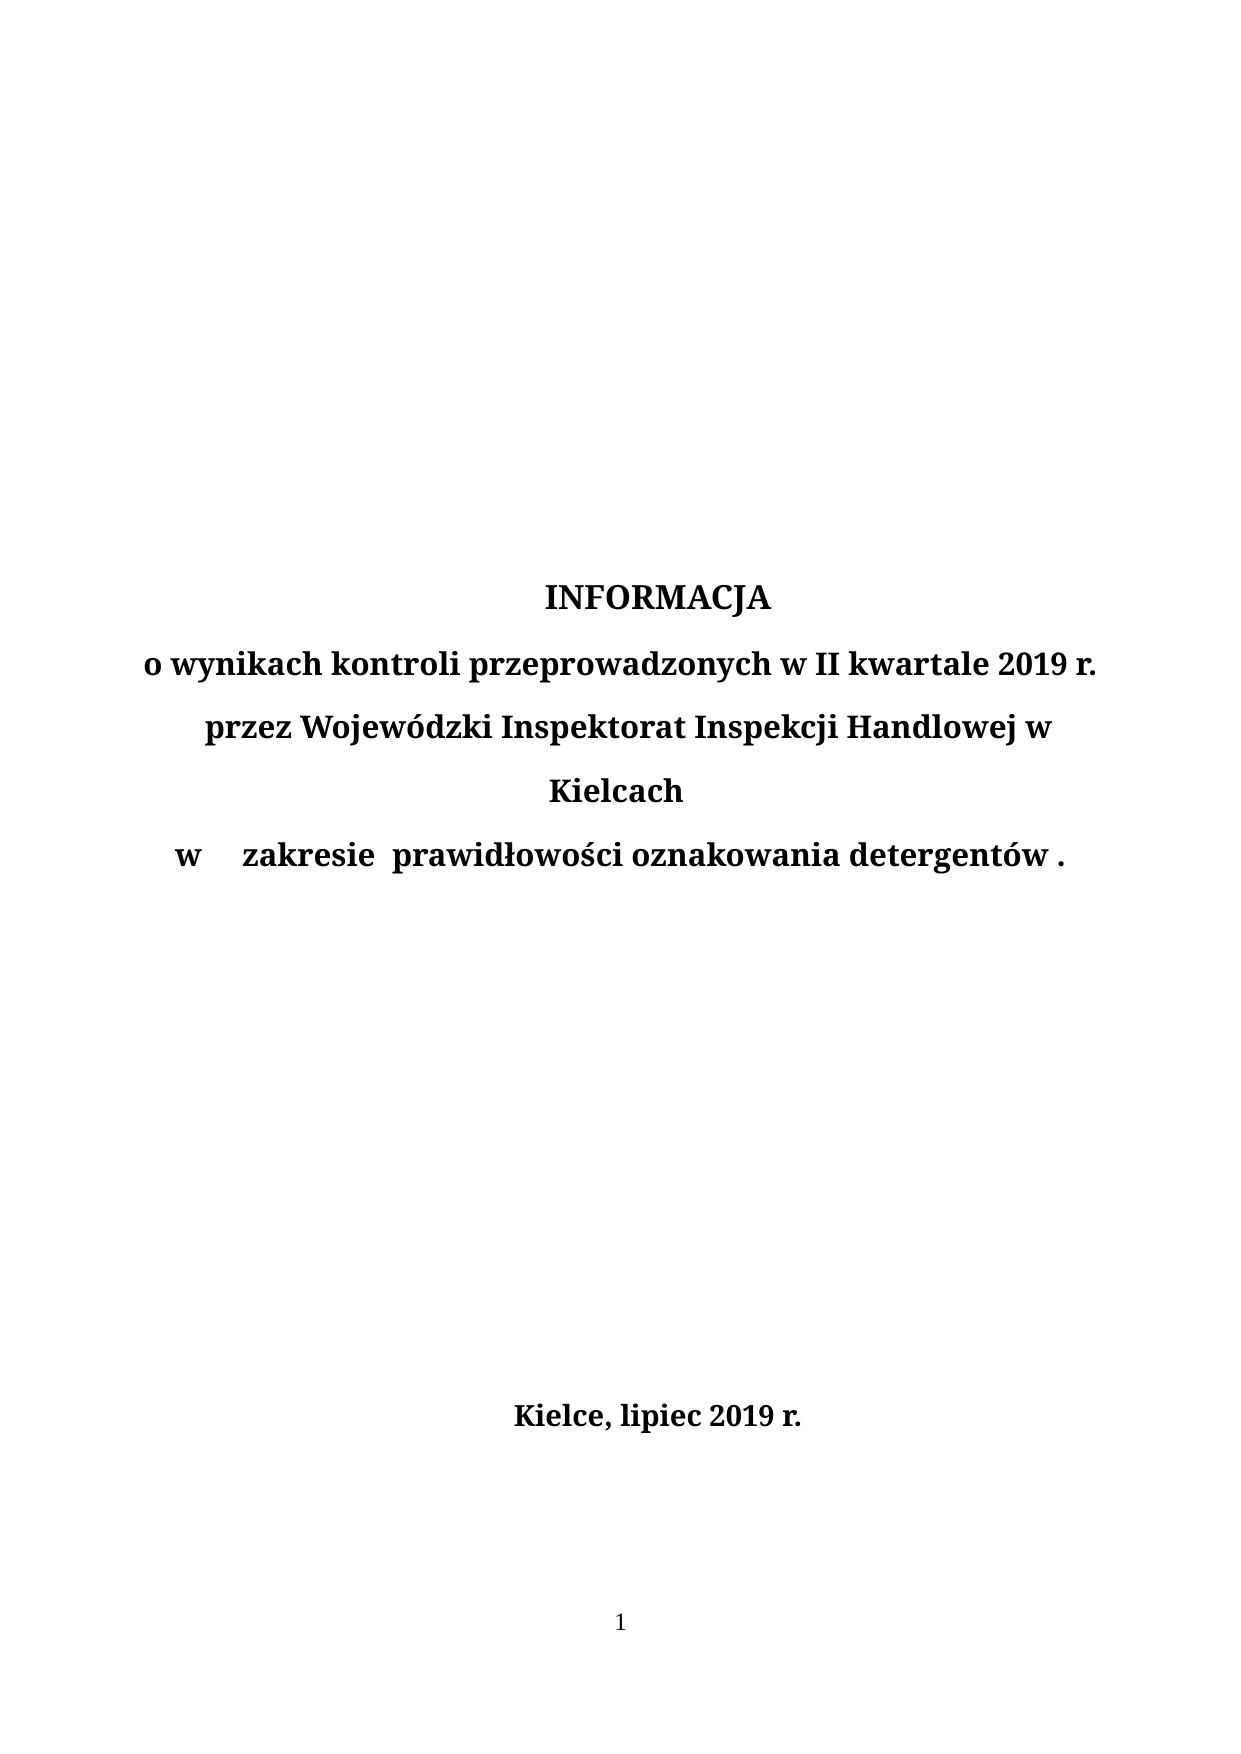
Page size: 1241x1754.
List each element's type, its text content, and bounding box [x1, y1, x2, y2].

text o wynikach kontroli przeprowadzonych w II kwartale 2019 r. [118, 642, 1123, 684]
text INFORMACJA [193, 573, 1123, 619]
text w zakresie prawidłowości oznakowania detergentów . [118, 833, 1123, 876]
text przez Wojewódzki Inspektorat Inspekcji Handlowej w Kielcach [118, 706, 1123, 812]
text Kielce, lipiec 2019 r. [193, 1395, 1123, 1434]
